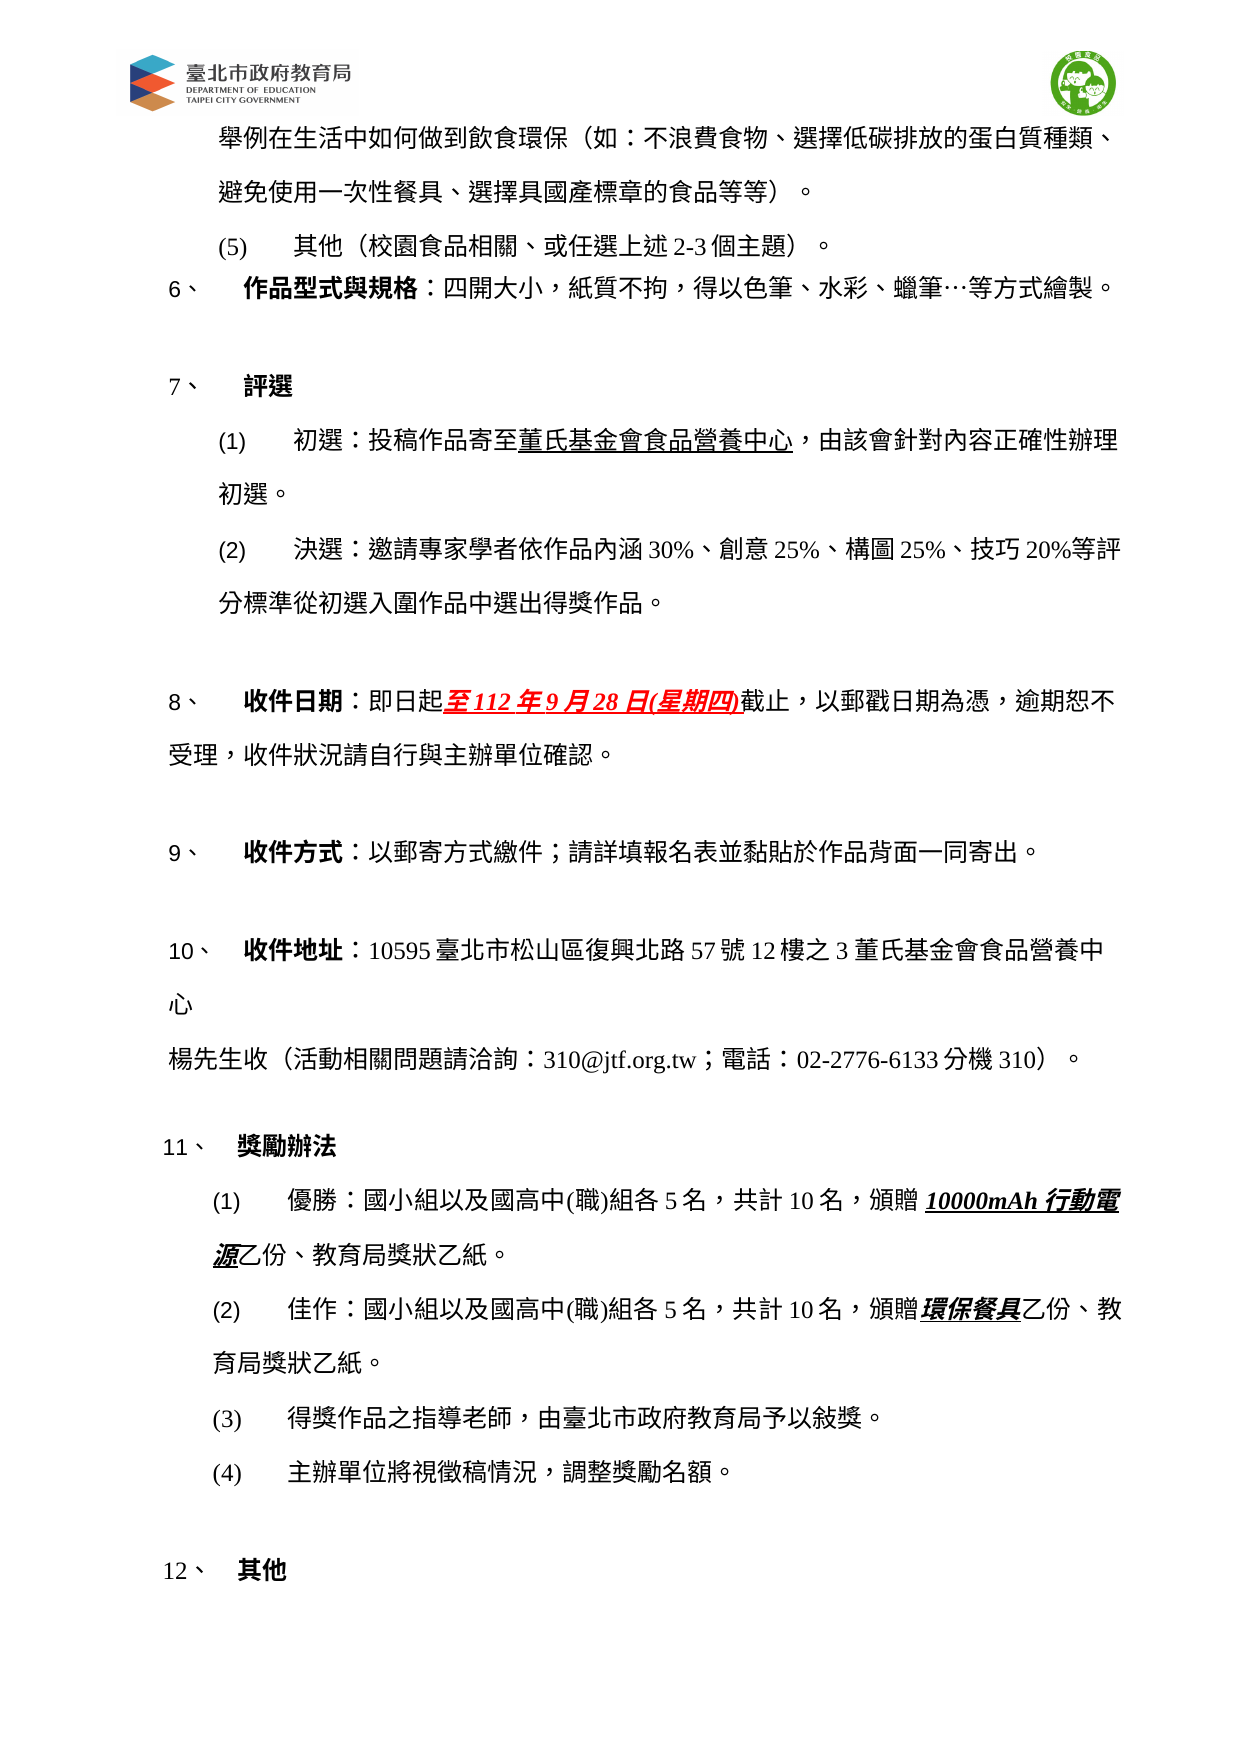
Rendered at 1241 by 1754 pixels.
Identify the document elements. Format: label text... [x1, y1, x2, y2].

list 作品型式與規格：四開大小，紙質不拘，得以色筆、水彩、蠟筆…等方式繪製。 [168, 268, 1122, 305]
list 主辦單位將視徵稿情況，調整獎勵名額。 [212, 1453, 1122, 1489]
list 收件日期：即日起至112年9月28日(星期四)截止，以郵戳日期為憑，逾期恕不受理，收件狀況請自行與主辦單位確認。 [168, 681, 1122, 772]
list 收件地址：10595臺北市松山區復興北路57號12樓之3 董氏基金會食品營養中心 楊先生收（活動相關問題請洽詢：310@jtf.org.tw；電話：02-2776-6133分機310）。 [168, 930, 1122, 1075]
list 初選：投稿作品寄至董氏基金會食品營養中心，由該會針對內容正確性辦理初選。 [218, 420, 1122, 511]
list 其他（校園食品相關、或任選上述2-3個主題）。 [218, 227, 1122, 263]
list 其他 [162, 1550, 1122, 1586]
list 優勝：國小組以及國高中(職)組各5名，共計10名，頒贈10000mAh行動電源乙份、教育局獎狀乙紙。 [212, 1181, 1122, 1271]
list 評選 [168, 366, 1122, 402]
list 佳作：國小組以及國高中(職)組各5名，共計10名，頒贈環保餐具乙份、教育局獎狀乙紙。 [212, 1289, 1122, 1380]
list 獎勵辦法 [162, 1126, 1122, 1163]
text 舉例在生活中如何做到飲食環保（如：不浪費食物、選擇低碳排放的蛋白質種類、避免使用一次性餐具、選擇具國產標章的食品等等）。 [218, 118, 1122, 209]
list 決選：邀請專家學者依作品內涵30%、創意25%、構圖25%、技巧20%等評分標準從初選入圍作品中選出得獎作品。 [218, 529, 1122, 620]
list 得獎作品之指導老師，由臺北市政府教育局予以敍獎。 [212, 1398, 1122, 1434]
list 收件方式：以郵寄方式繳件；請詳填報名表並黏貼於作品背面一同寄出。 [168, 833, 1122, 869]
